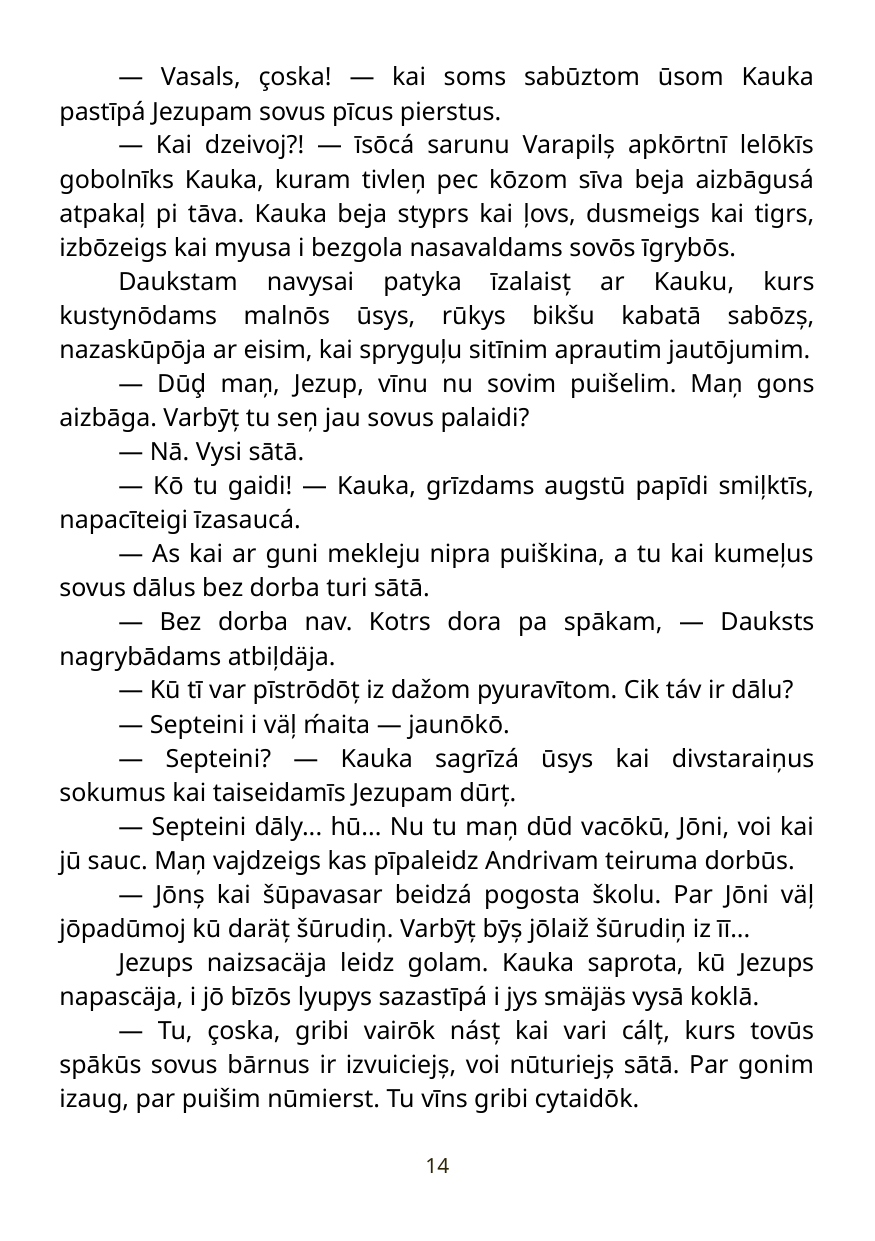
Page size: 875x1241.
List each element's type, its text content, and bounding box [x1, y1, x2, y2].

text — Kō tu gaidi! — Kauka, grīzdams augstū papīdi smiļktīs, napacīteigi īzasaucá. [59, 468, 815, 536]
text — As kai ar guni mekleju nipra puiškina, a tu kai kumeļus sovus dālus bez dorba turi sātā. [59, 536, 815, 604]
text — Septeini i väļ ḿaita — jaunōkō. [59, 706, 815, 740]
text Jezups naizsacäja leidz golam. Kauka saprota, kū Jezups napascäja, i jō bīzōs lyupys sazastīpá i jys smäjäs vysā koklā. [59, 945, 815, 1013]
text — Kū tī var pīstrōdōț iz dažom pyuravītom. Cik táv ir dālu? [59, 672, 815, 706]
text — Bez dorba nav. Kotrs dora pa spākam, — Dauksts nagrybādams atbiļdäja. [59, 604, 815, 672]
text — Jōnș kai šūpavasar beidzá pogosta školu. Par Jōni väļ jōpadūmoj kū daräț šūrudiņ. Varbȳț bȳș jōlaiž šūrudiņ iz īī... [59, 877, 815, 945]
text — Septeini? — Kauka sagrīzá ūsys kai divstaraiņus sokumus kai taiseidamīs Jezupam dūrț. [59, 740, 815, 808]
text — Dūḑ maņ, Jezup, vīnu nu sovim puišelim. Maņ gons aizbāga. Varbȳț tu seņ jau sovus palaidi? [59, 366, 815, 434]
text — Nā. Vysi sātā. [59, 434, 815, 468]
text — Kai dzeivoj?! — īsōcá sarunu Varapilș apkōrtnī lelōkīs gobolnīks Kauka, kuram tivleņ pec kōzom sīva beja aizbāgusá atpakaļ pi tāva. Kauka beja styprs kai ļovs, dusmeigs kai tigrs, izbōzeigs kai myusa i bezgola nasavaldams sovōs īgrybōs. [59, 127, 815, 263]
text — Vasals, çoska! — kai soms sabūztom ūsom Kauka pastīpá Jezupam sovus pīcus pierstus. [59, 59, 815, 127]
text — Tu, çoska, gribi vairōk násț kai vari cálț, kurs tovūs spākūs sovus bārnus ir izvuiciejș, voi nūturiejș sātā. Par gonim izaug, par puišim nūmierst. Tu vīns gribi cytaidōk. [59, 1013, 815, 1115]
text Daukstam navysai patyka īzalaisț ar Kauku, kurs kustynōdams malnōs ūsys, rūkys bikšu kabatā sabōzș, nazaskūpōja ar eisim, kai spryguļu sitīnim aprautim jautōjumim. [59, 263, 815, 366]
text — Septeini dāly... hū... Nu tu maņ dūd vacōkū, Jōni, voi kai jū sauc. Maņ vajdzeigs kas pīpaleidz Andrivam teiruma dorbūs. [59, 808, 815, 877]
